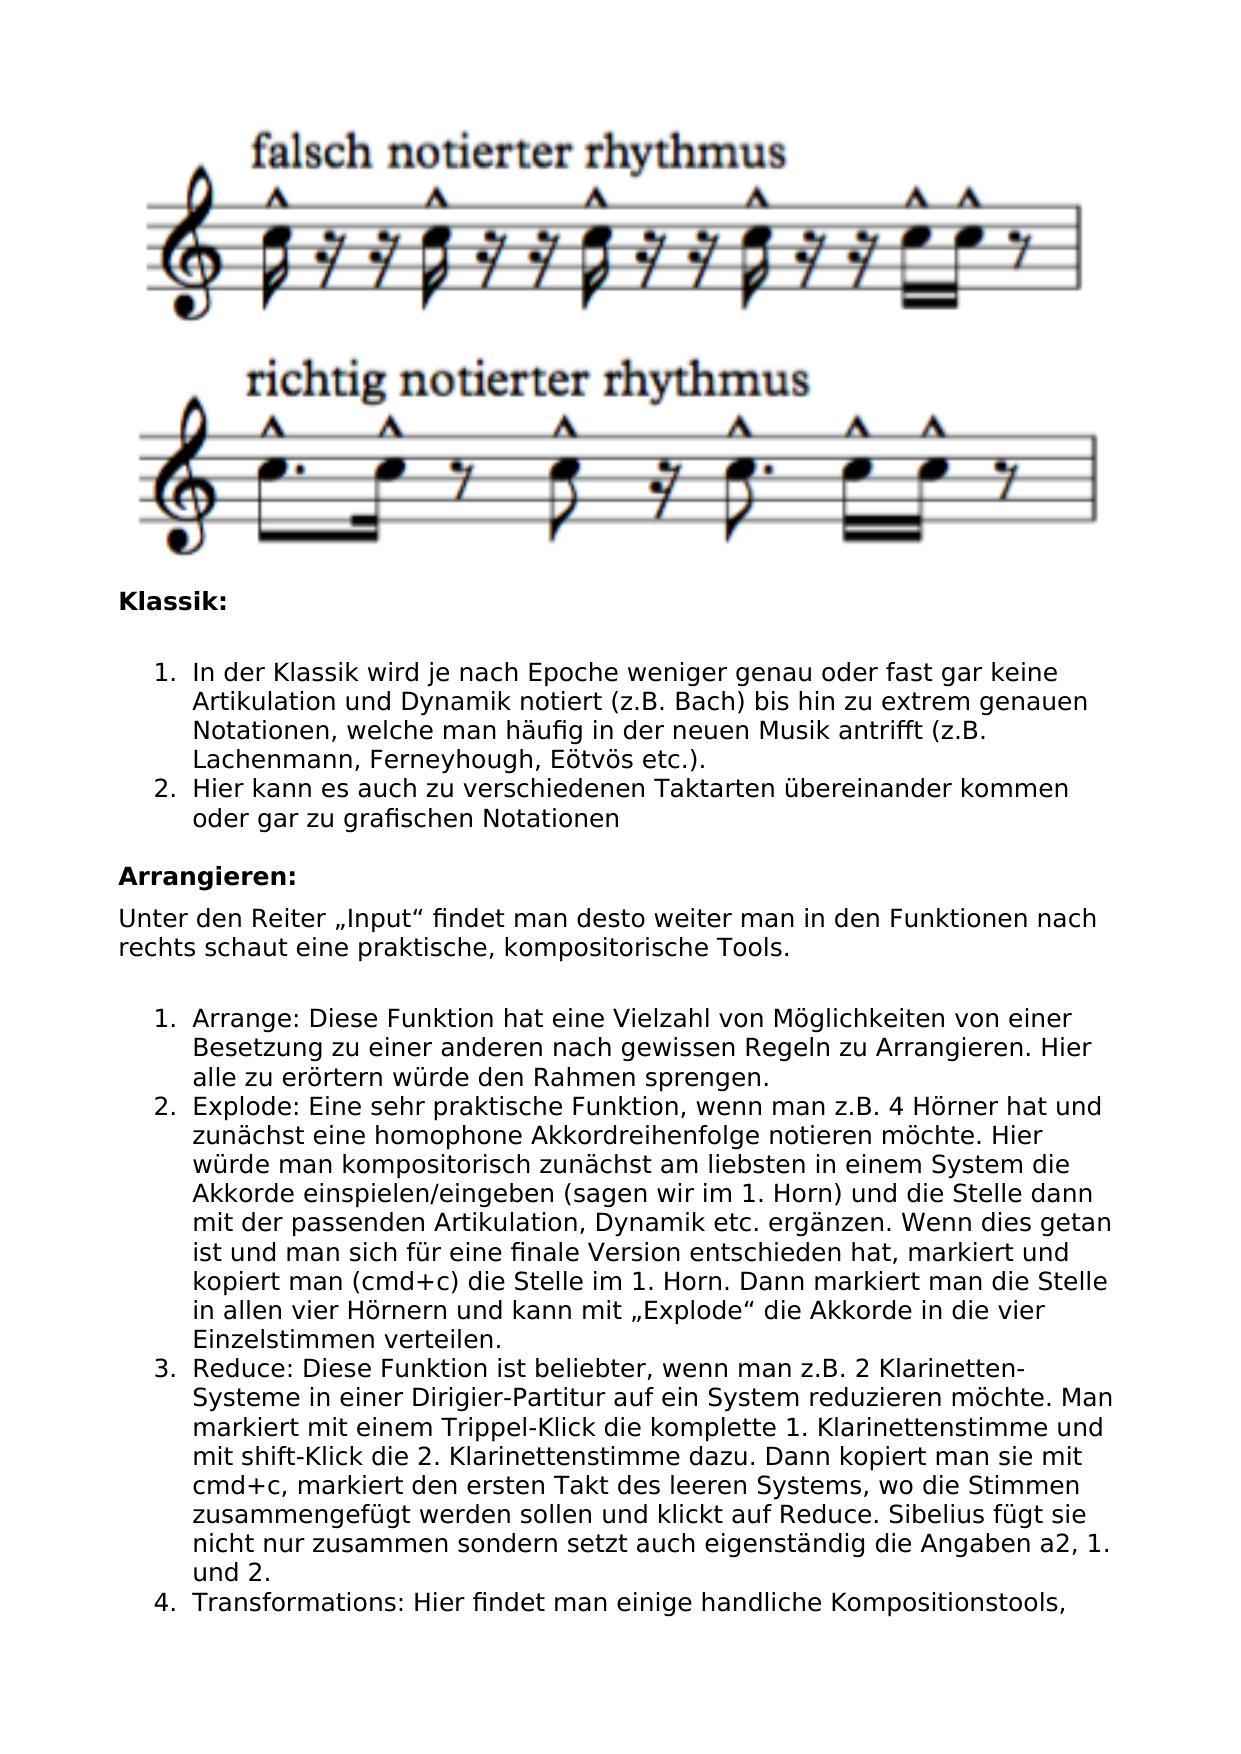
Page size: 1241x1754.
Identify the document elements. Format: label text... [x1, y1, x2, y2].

text Unter den Reiter „Input“ findet man desto weiter man in den Funktionen nach rechts schaut eine praktische, kompositorische Tools. [118, 904, 1122, 962]
text Arrangieren: [118, 862, 1122, 892]
list Hier kann es auch zu verschiedenen Taktarten übereinander kommen oder gar zu grafischen Notationen [177, 774, 1122, 833]
picture [118, 118, 1123, 575]
list In der Klassik wird je nach Epoche weniger genau oder fast gar keine Artikulation und Dynamik notiert (z.B. Bach) bis hin zu extrem genauen Notationen, welche man häufig in der neuen Musik antrifft (z.B. Lachenmann, Ferneyhough, Eötvös etc.). [177, 658, 1122, 774]
list Reduce: Diese Funktion ist beliebter, wenn man z.B. 2 Klarinetten-Systeme in einer Dirigier-Partitur auf ein System reduzieren möchte. Man markiert mit einem Trippel-Klick die komplette 1. Klarinettenstimme und mit shift-Klick die 2. Klarinettenstimme dazu. Dann kopiert man sie mit cmd+c, markiert den ersten Takt des leeren Systems, wo die Stimmen zusammengefügt werden sollen und klickt auf Reduce. Sibelius fügt sie nicht nur zusammen sondern setzt auch eigenständig die Angaben a2, 1. und 2. [177, 1354, 1122, 1588]
list Arrange: Diese Funktion hat eine Vielzahl von Möglichkeiten von einer Besetzung zu einer anderen nach gewissen Regeln zu Arrangieren. Hier alle zu erörtern würde den Rahmen sprengen. [177, 1004, 1122, 1092]
text Klassik: [118, 587, 1122, 616]
list Explode: Eine sehr praktische Funktion, wenn man z.B. 4 Hörner hat und zunächst eine homophone Akkordreihenfolge notieren möchte. Hier würde man kompositorisch zunächst am liebsten in einem System die Akkorde einspielen/eingeben (sagen wir im 1. Horn) und die Stelle dann mit der passenden Artikulation, Dynamik etc. ergänzen. Wenn dies getan ist und man sich für eine finale Version entschieden hat, markiert und kopiert man (cmd+c) die Stelle im 1. Horn. Dann markiert man die Stelle in allen vier Hörnern und kann mit „Explode“ die Akkorde in die vier Einzelstimmen verteilen. [177, 1092, 1122, 1354]
list Transformations: Hier findet man einige handliche Kompositionstools, [177, 1588, 1122, 1617]
